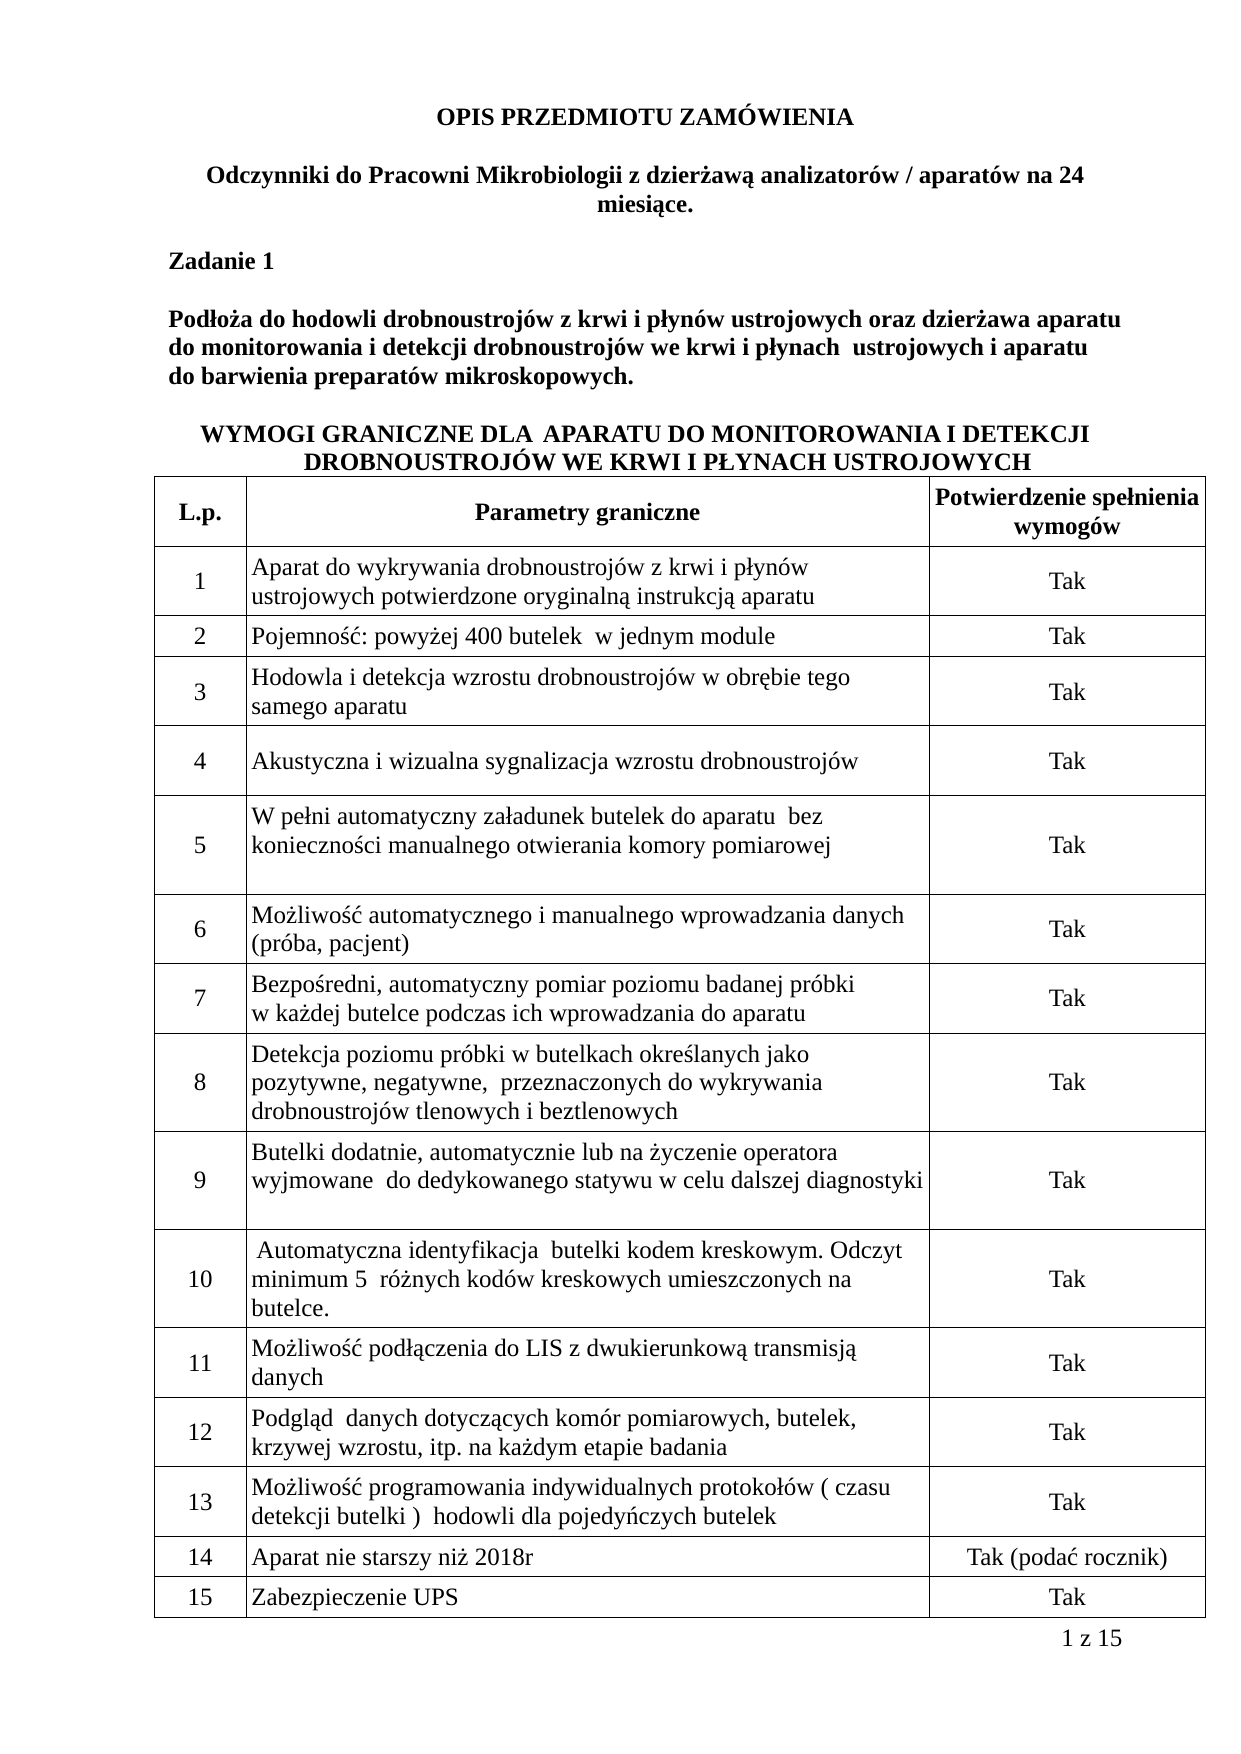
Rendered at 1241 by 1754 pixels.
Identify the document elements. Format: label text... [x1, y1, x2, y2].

table_cell Butelki dodatnie, automatycznie lub na życzenie operatora wyjmowane do dedykowanego statywu w celu dalszej diagnostyki [247, 1132, 929, 1229]
text Zadanie 1 [168, 246, 1122, 275]
table_cell 7 [155, 964, 246, 1032]
text OPIS PRZEDMIOTU ZAMÓWIENIA [168, 102, 1122, 131]
table_cell Tak [930, 616, 1205, 656]
table_cell Tak (podać rocznik) [930, 1537, 1205, 1576]
text WYMOGI GRANICZNE DLA APARATU DO MONITOROWANIA I DETEKCJI DROBNOUSTROJÓW WE KRWI I PŁYNACH USTROJOWYCH [168, 419, 1122, 476]
table_cell Tak [930, 964, 1205, 1032]
table_cell Akustyczna i wizualna sygnalizacja wzrostu drobnoustrojów [247, 726, 929, 795]
table_header Parametry graniczne [247, 477, 929, 546]
table_cell W pełni automatyczny załadunek butelek do aparatu bez konieczności manualnego otwierania komory pomiarowej [247, 796, 929, 893]
table_cell 15 [155, 1577, 246, 1617]
table_cell Zabezpieczenie UPS [247, 1577, 929, 1617]
table_cell Tak [930, 726, 1205, 795]
table_cell Hodowla i detekcja wzrostu drobnoustrojów w obrębie tego samego aparatu [247, 657, 929, 725]
table_cell Możliwość automatycznego i manualnego wprowadzania danych (próba, pacjent) [247, 895, 929, 963]
table_cell Tak [930, 547, 1205, 615]
table_cell Tak [930, 1577, 1205, 1617]
table_cell 6 [155, 895, 246, 963]
table_cell Aparat do wykrywania drobnoustrojów z krwi i płynów ustrojowych potwierdzone oryginalną instrukcją aparatu [247, 547, 929, 615]
table_cell Tak [930, 895, 1205, 963]
table_cell Tak [930, 657, 1205, 725]
table_cell Automatyczna identyfikacja butelki kodem kreskowym. Odczyt minimum 5 różnych kodów kreskowych umieszczonych na butelce. [247, 1230, 929, 1327]
table_cell 3 [155, 657, 246, 725]
table_cell Tak [930, 796, 1205, 893]
table_cell Tak [930, 1230, 1205, 1327]
table_cell 11 [155, 1328, 246, 1397]
text Podłoża do hodowli drobnoustrojów z krwi i płynów ustrojowych oraz dzierżawa aparatu do monitorowania i detekcji drobnoustrojów we krwi i płynach ustrojowych i aparatu do barwienia preparatów mikroskopowych. [168, 304, 1122, 390]
table_cell Tak [930, 1398, 1205, 1466]
table_cell Możliwość podłączenia do LIS z dwukierunkową transmisją danych [247, 1328, 929, 1397]
table_cell Tak [930, 1328, 1205, 1397]
table_header Potwierdzenie spełnienia wymogów [930, 477, 1205, 546]
table_cell Detekcja poziomu próbki w butelkach określanych jako pozytywne, negatywne, przeznaczonych do wykrywania drobnoustrojów tlenowych i beztlenowych [247, 1034, 929, 1131]
table_header L.p. [155, 477, 246, 546]
table_cell 14 [155, 1537, 246, 1576]
table_cell 5 [155, 796, 246, 893]
table_cell Podgląd danych dotyczących komór pomiarowych, butelek, krzywej wzrostu, itp. na każdym etapie badania [247, 1398, 929, 1466]
table_cell 13 [155, 1467, 246, 1536]
table_cell Tak [930, 1034, 1205, 1131]
table_cell 8 [155, 1034, 246, 1131]
table_cell Aparat nie starszy niż 2018r [247, 1537, 929, 1576]
table_cell 2 [155, 616, 246, 656]
table_cell 9 [155, 1132, 246, 1229]
table_cell Pojemność: powyżej 400 butelek w jednym module [247, 616, 929, 656]
table_cell Tak [930, 1132, 1205, 1229]
text Odczynniki do Pracowni Mikrobiologii z dzierżawą analizatorów / aparatów na 24 miesiące. [168, 160, 1122, 217]
table_cell Bezpośredni, automatyczny pomiar poziomu badanej próbki w każdej butelce podczas ich wprowadzania do aparatu [247, 964, 929, 1032]
table_cell 4 [155, 726, 246, 795]
table_cell 1 [155, 547, 246, 615]
table_cell 12 [155, 1398, 246, 1466]
table_cell 10 [155, 1230, 246, 1327]
table_cell Możliwość programowania indywidualnych protokołów ( czasu detekcji butelki ) hodowli dla pojedyńczych butelek [247, 1467, 929, 1536]
table_cell Tak [930, 1467, 1205, 1536]
